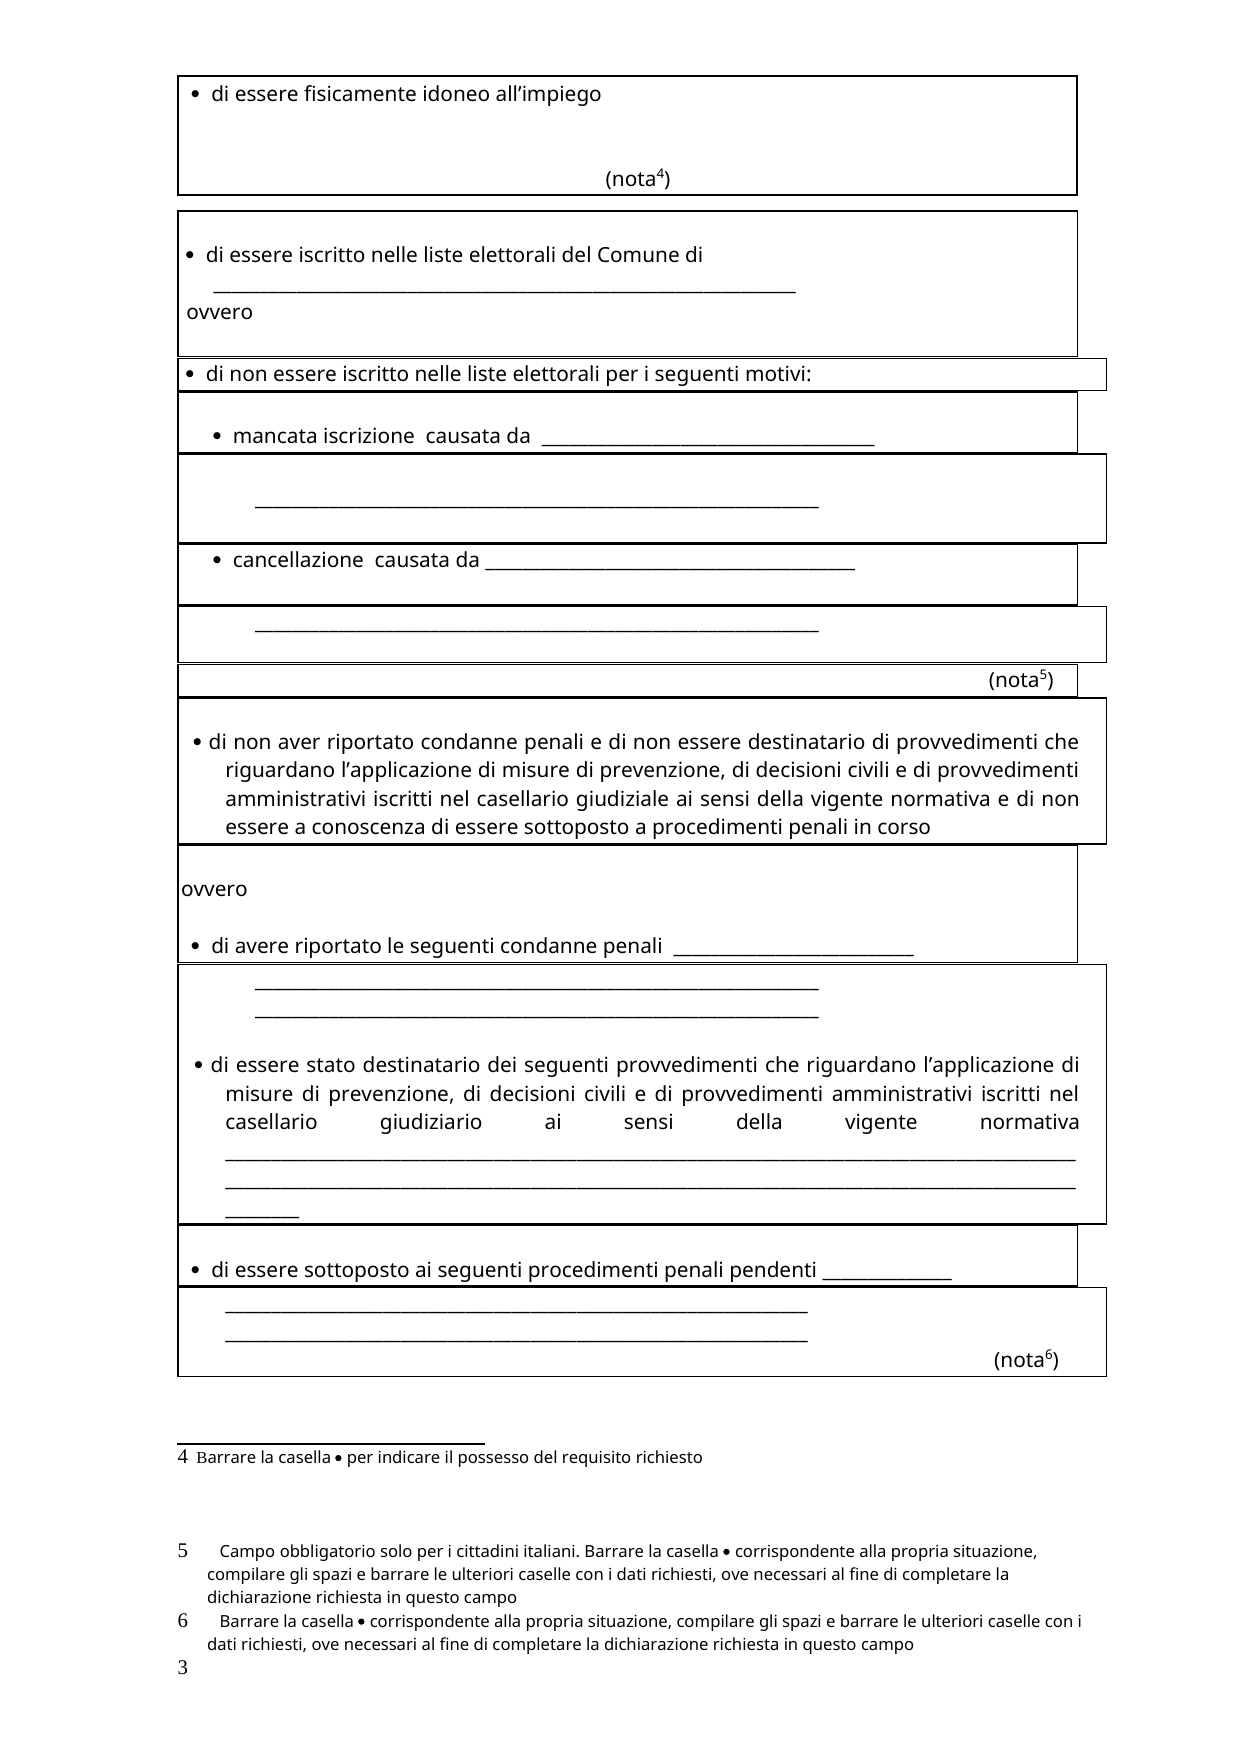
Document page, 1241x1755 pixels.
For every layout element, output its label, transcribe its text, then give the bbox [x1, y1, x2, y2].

text (nota) [179, 665, 1077, 696]
subtitle  cancellazione causata da ________________________________________ [179, 545, 1077, 574]
subtitle  di essere sottoposto ai seguenti procedimenti penali pendenti ______________ [179, 1253, 1077, 1285]
text (nota) [179, 118, 1076, 194]
subtitle  di non essere iscritto nelle liste elettorali per i seguenti motivi: [179, 359, 1106, 390]
subtitle (nota) [179, 1344, 1106, 1376]
subtitle  mancata iscrizione causata da ____________________________________ [179, 419, 1077, 452]
text  di essere fisicamente idoneo all’impiego [179, 77, 1076, 107]
subtitle _____________________________________________________________ [179, 482, 1106, 512]
subtitle _______________________________________________________________ [179, 1315, 1106, 1344]
subtitle  di avere riportato le seguenti condanne penali __________________________ [179, 930, 1077, 962]
text Campo obbligatorio solo per i cittadini italiani. Barrare la casella  corrispondente alla propria situazione, compilare gli spazi e barrare le ulteriori caselle con i dati richiesti, ove necessari al fine di completare la dichiarazione richiesta in questo campo [177, 1538, 1107, 1608]
text Barrare la casella  corrispondente alla propria situazione, compilare gli spazi e barrare le ulteriori caselle con i dati richiesti, ove necessari al fine di completare la dichiarazione richiesta in questo campo [177, 1608, 1107, 1655]
subtitle _______________________________________________________________ [179, 1288, 1106, 1315]
subtitle  di non aver riportato condanne penali e di non essere destinatario di provvedimenti che riguardano l’applicazione di misure di prevenzione, di decisioni civili e di provvedimenti amministrativi iscritti nel casellario giudiziale ai sensi della vigente normativa e di non essere a conoscenza di essere sottoposto a procedimenti penali in corso [179, 726, 1106, 843]
subtitle  di essere stato destinatario dei seguenti provvedimenti che riguardano l’applicazione di misure di prevenzione, di decisioni civili e di provvedimenti amministrativi iscritti nel casellario giudiziario ai sensi della vigente normativa ________________________________________________________________________________________________________________________________________________________________________________________________ [179, 1049, 1106, 1223]
subtitle _____________________________________________________________ [179, 607, 1106, 636]
subtitle  di essere iscritto nelle liste elettorali del Comune di [179, 238, 1077, 267]
text Barrare la casella  per indicare il possesso del requisito richiesto [177, 1444, 1107, 1469]
subtitle _____________________________________________________________ [179, 992, 1106, 1022]
subtitle ovvero [179, 295, 1077, 325]
subtitle _______________________________________________________________ [179, 267, 1077, 295]
subtitle _____________________________________________________________ [179, 965, 1106, 992]
subtitle ovvero [179, 873, 1077, 903]
